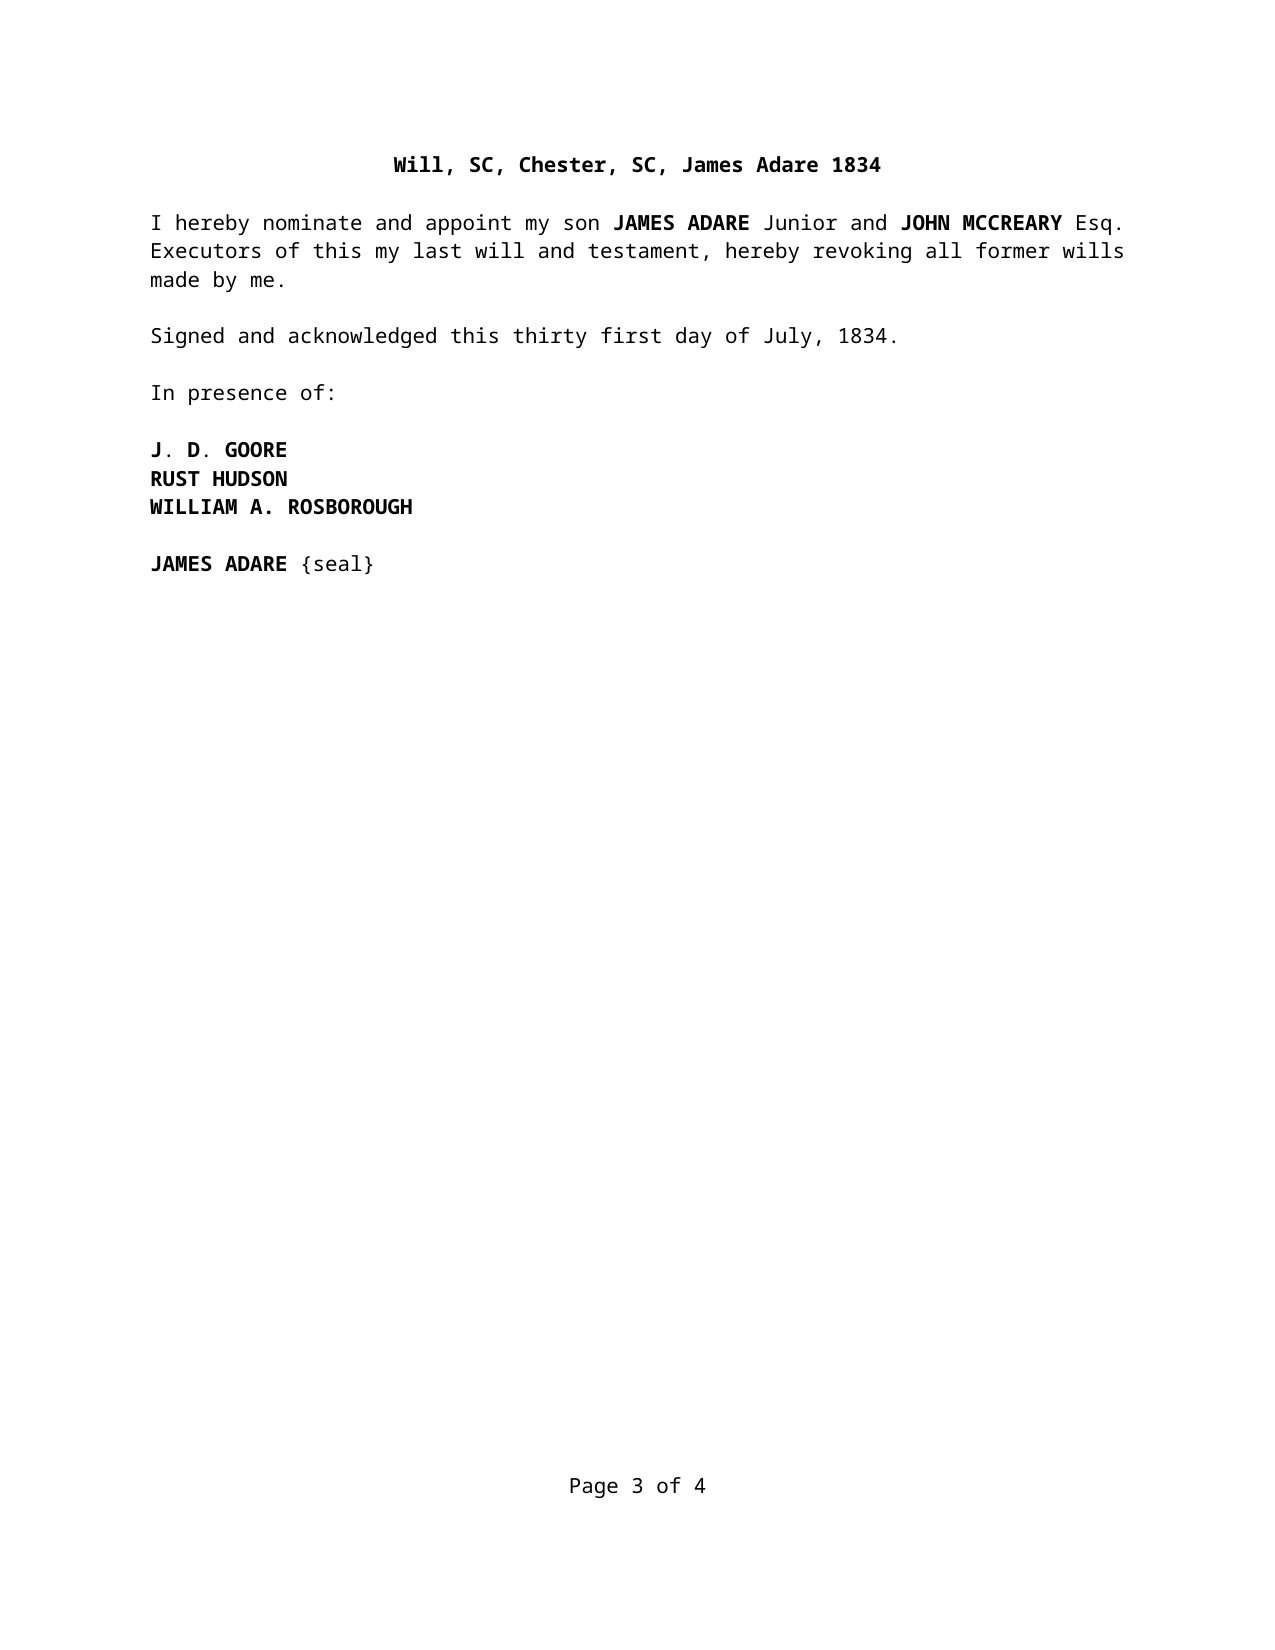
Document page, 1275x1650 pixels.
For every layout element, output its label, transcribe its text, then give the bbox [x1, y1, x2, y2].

text James Adare {seal} [150, 549, 1125, 578]
text I hereby nominate and appoint my son James Adare Junior and John McCreary Esq. Executors of this my last will and testament, hereby revoking all former wills made by me. [150, 208, 1125, 293]
text In presence of: [150, 378, 1125, 407]
text Rust Hudson [150, 464, 1125, 492]
text Signed and acknowledged this thirty first day of July, 1834. [150, 322, 1125, 350]
text William A. Rosborough [150, 492, 1125, 521]
text J. D. Goore [150, 435, 1125, 464]
